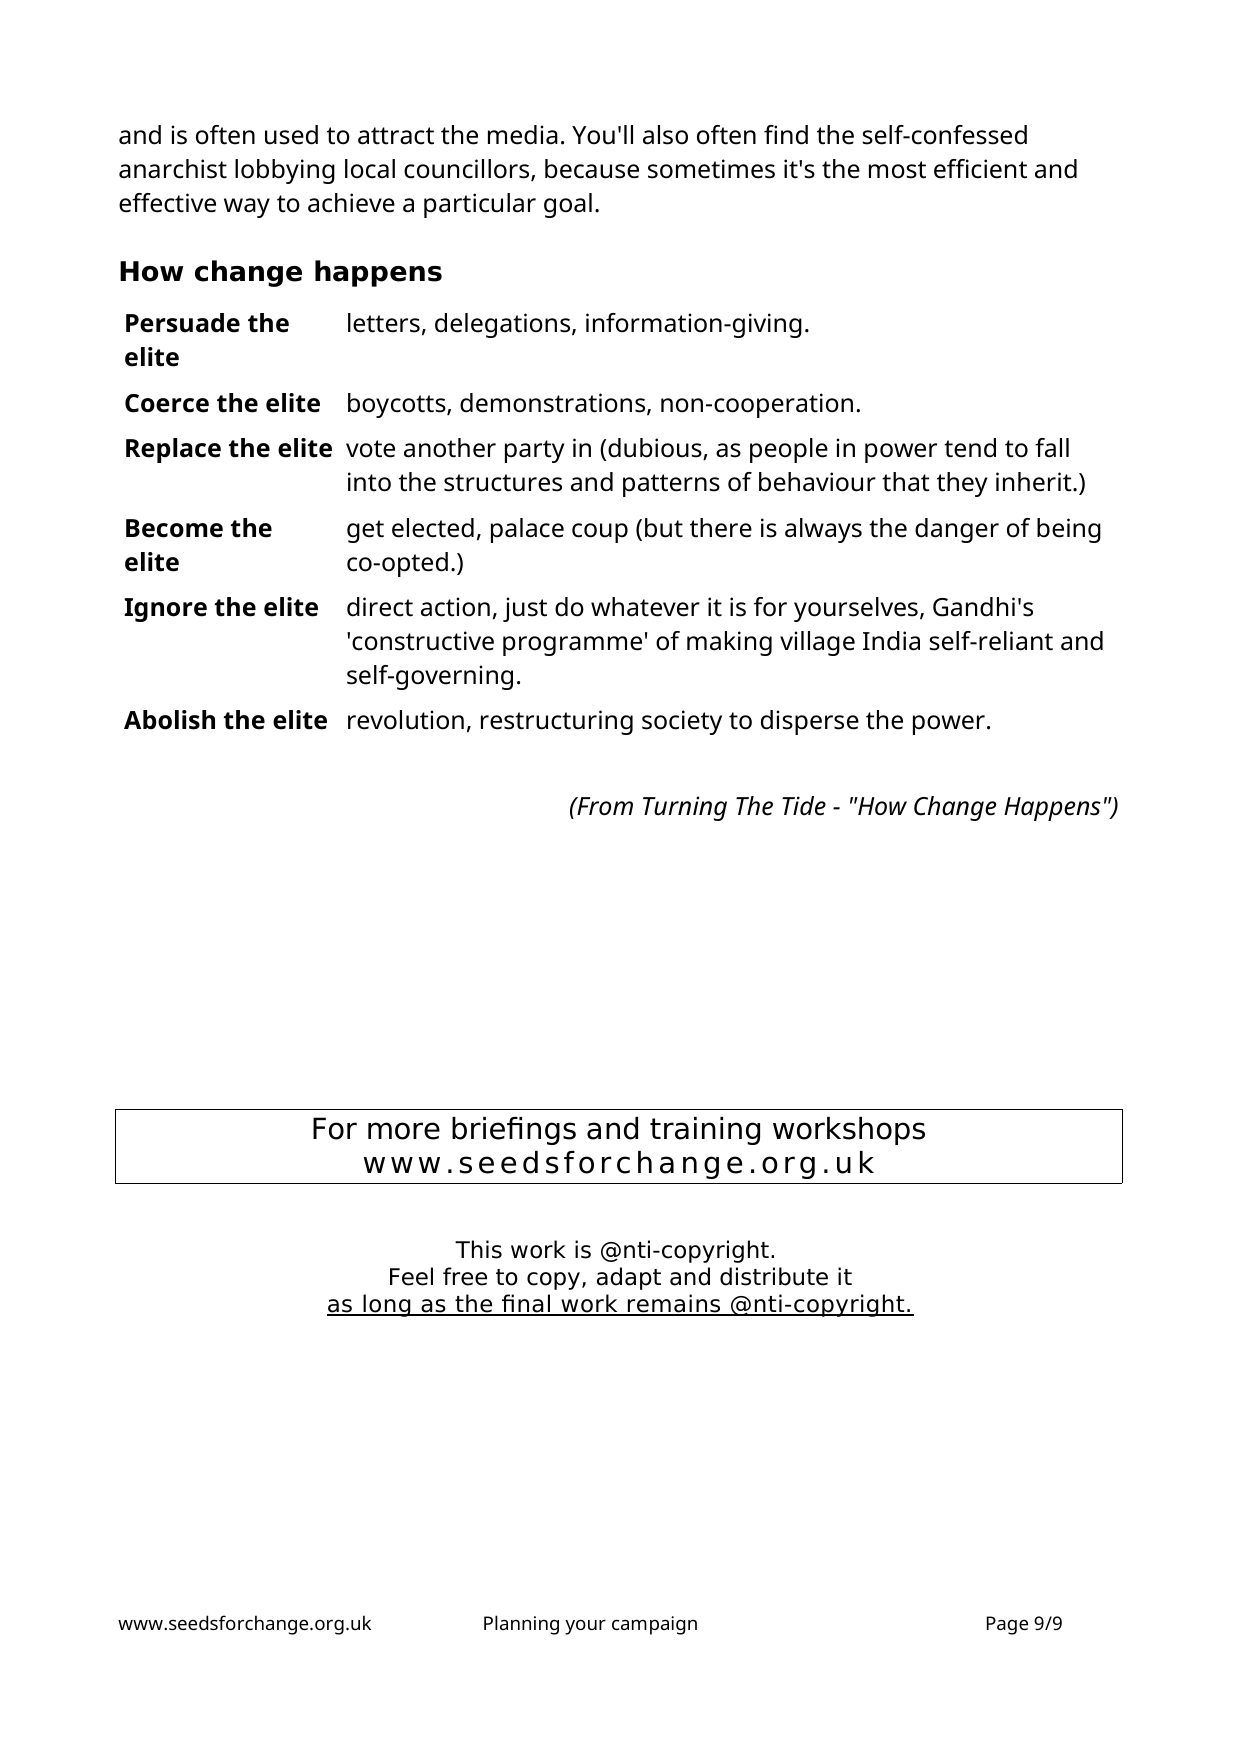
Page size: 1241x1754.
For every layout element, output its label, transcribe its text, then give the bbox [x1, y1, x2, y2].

table_header letters, delegations, information-giving. [340, 301, 1122, 380]
table_cell Become the elite [118, 505, 340, 584]
table_cell get elected, palace coup (but there is always the danger of being co-opted.) [340, 505, 1122, 584]
text (From Turning The Tide - "How Change Happens") [118, 789, 1122, 823]
table_cell Abolish the elite [118, 698, 340, 743]
text Feel free to copy, adapt and distribute it [118, 1264, 1122, 1291]
subtitle How change happens [118, 257, 1122, 288]
text as long as the final work remains @nti-copyright. [118, 1291, 1122, 1318]
table_cell Coerce the elite [118, 380, 340, 426]
text and is often used to attract the media. You'll also often find the self-confessed anarchist lobbying local councillors, because sometimes it's the most efficient and effective way to achieve a particular goal. [118, 118, 1122, 220]
table_cell vote another party in (dubious, as people in power tend to fall into the structures and patterns of behaviour that they inherit.) [340, 426, 1122, 505]
table_cell Ignore the elite [118, 584, 340, 698]
table_cell revolution, restructuring society to disperse the power. [340, 698, 1122, 743]
text For more briefings and training workshops [116, 1110, 1122, 1143]
text www.seedsforchange.org.uk [116, 1143, 1122, 1183]
text This work is @nti-copyright. [118, 1237, 1122, 1264]
table_cell boycotts, demonstrations, non-cooperation. [340, 380, 1122, 426]
table_cell direct action, just do whatever it is for yourselves, Gandhi's 'construct­ive programme' of making village India self-reliant and self-governing. [340, 584, 1122, 698]
table_cell Replace the elite [118, 426, 340, 505]
table_header Persuade the elite [118, 301, 340, 380]
